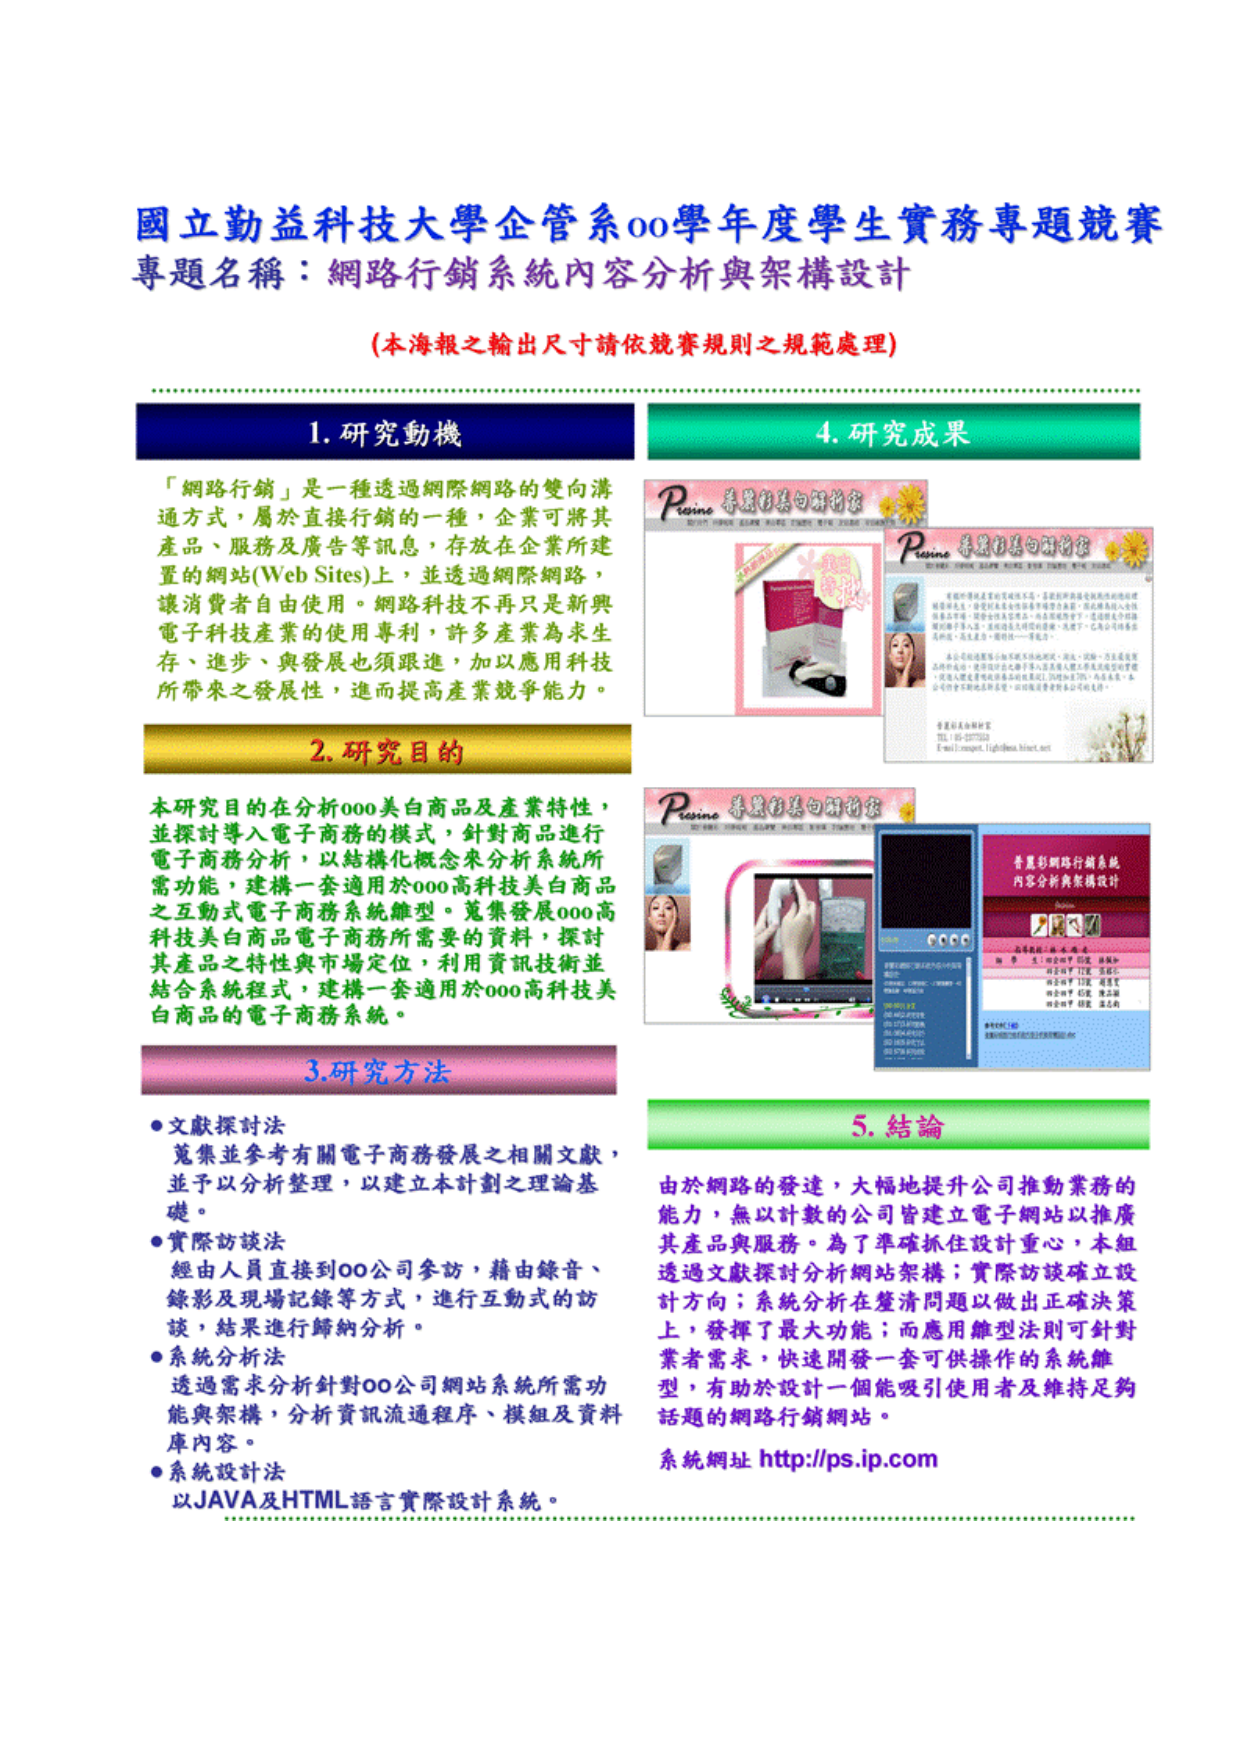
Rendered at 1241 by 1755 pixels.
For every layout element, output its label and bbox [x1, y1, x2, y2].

picture [125, 173, 1168, 1521]
